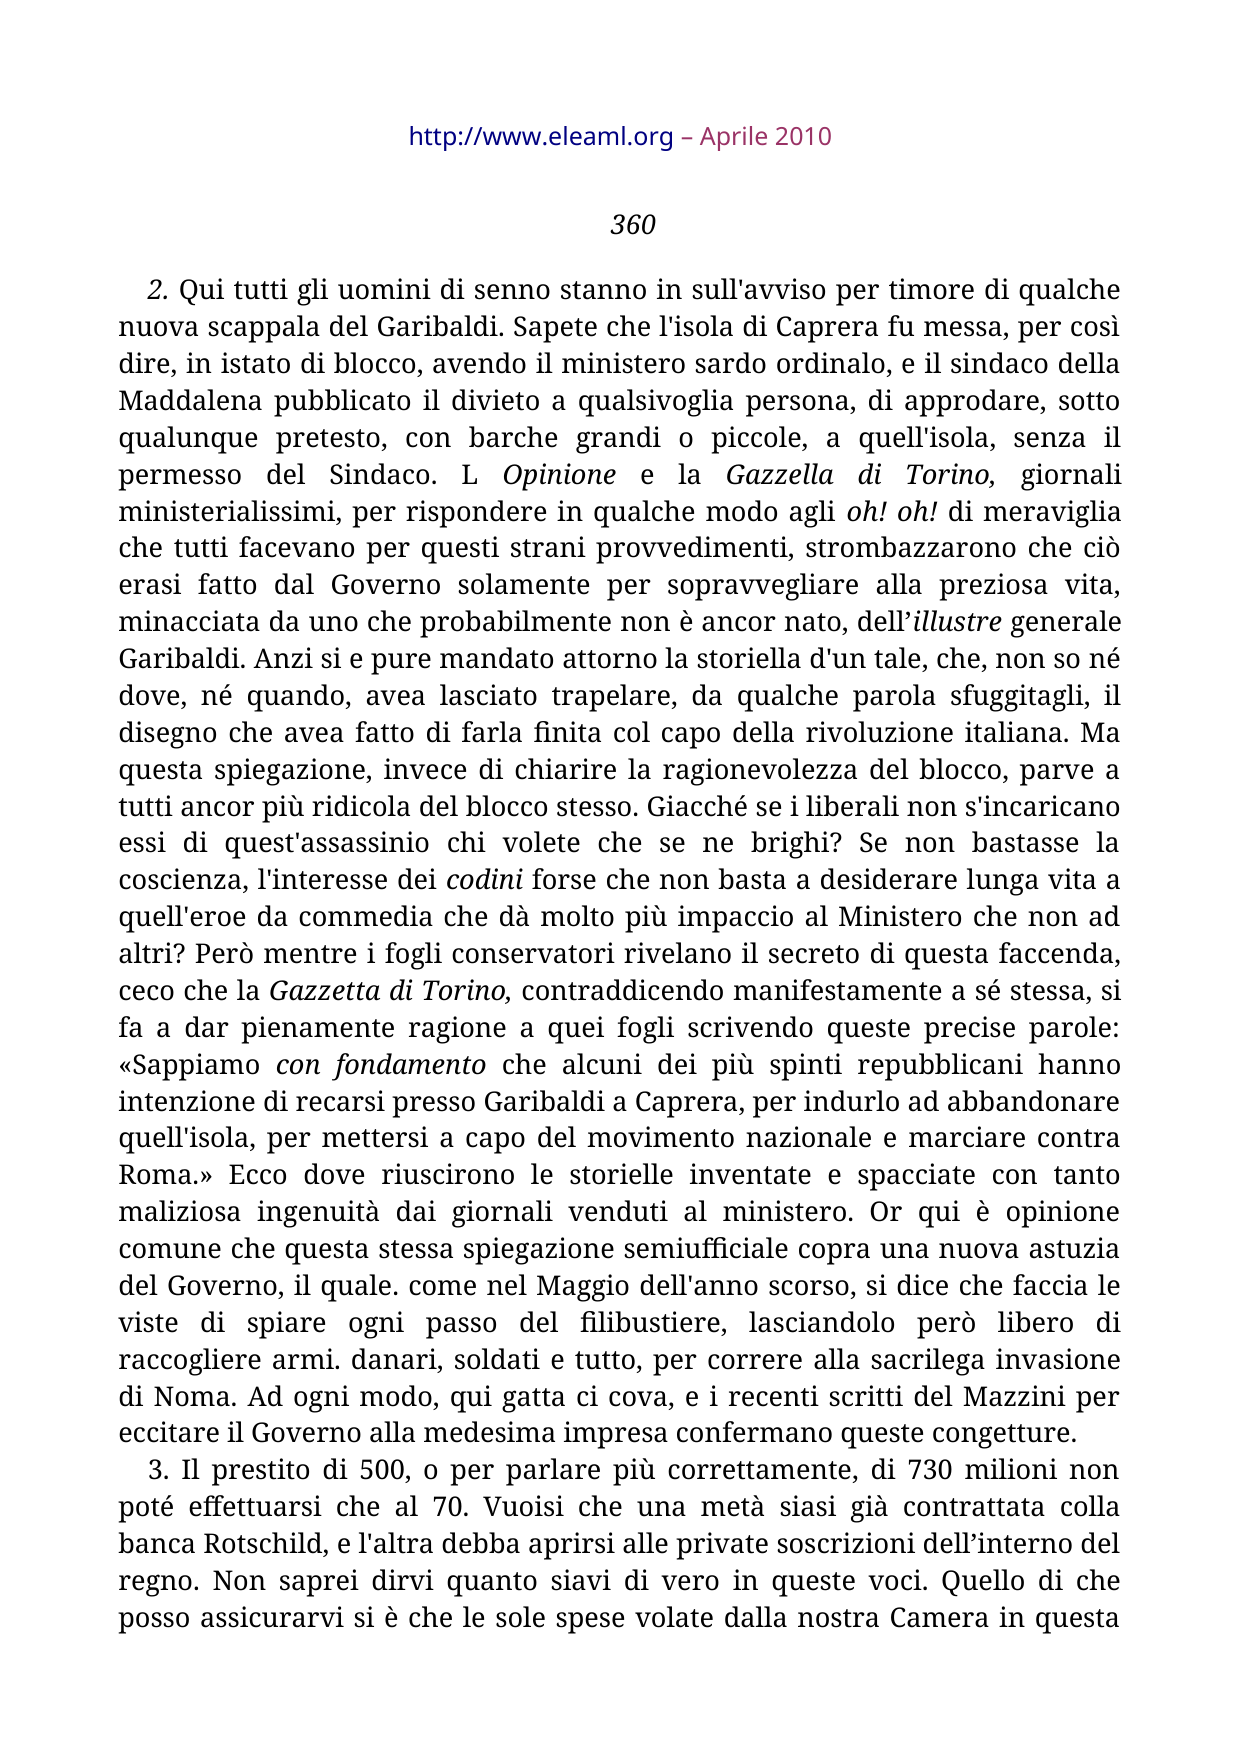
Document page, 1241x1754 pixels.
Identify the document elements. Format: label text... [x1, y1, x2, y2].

text 2. Qui tutti gli uomini di senno stanno in sull'avviso per timore di qualche nuova scappala del Garibaldi. Sapete che l'isola di Caprera fu messa, per così dire, in istato di blocco, avendo il ministero sardo ordinalo, e il sindaco della Maddalena pubblicato il divieto a qualsivoglia persona, di approdare, sotto qualunque pretesto, con barche grandi o piccole, a quell'isola, senza il permesso del Sindaco. L Opinione e la Gazzella di Torino, giornali ministerialissimi, per rispondere in qualche modo agli oh! oh! di meraviglia che tutti facevano per questi strani provvedimenti, strombazzarono che ciò erasi fatto dal Governo solamente per sopravvegliare alla preziosa vita, minacciata da uno che probabilmente non è ancor nato, dell’illustre generale Garibaldi. Anzi si e pure mandato attorno la storiella d'un tale, che, non so né dove, né quando, avea lasciato trapelare, da qualche parola sfuggitagli, il disegno che avea fatto di farla finita col capo della rivoluzione italiana. Ma questa spiegazione, invece di chiarire la ragionevolezza del blocco, parve a tutti ancor più ridicola del blocco stesso. Giacché se i liberali non s'incaricano essi di quest'assassinio chi volete che se ne brighi? Se non bastasse la coscienza, l'interesse dei codini forse che non basta a desiderare lunga vita a quell'eroe da commedia che dà molto più impaccio al Ministero che non ad altri? Però mentre i fogli conservatori rivelano il secreto di questa faccenda, ceco che la Gazzetta di Torino, contraddicendo manifestamente a sé stessa, si fa a dar pienamente ragione a quei fogli scrivendo queste precise parole: «Sappiamo con fondamento che alcuni dei più spinti repubblicani hanno intenzione di recarsi presso Garibaldi a Caprera, per indurlo ad abbandonare quell'isola, per mettersi a capo del movimento nazionale e marciare contra Roma.» Ecco dove riuscirono le storielle inventate e spacciate con tanto maliziosa ingenuità dai giornali venduti al ministero. Or qui è opinione comune che questa stessa spiegazione semiufficiale copra una nuova astuzia del Governo, il quale. come nel Maggio dell'anno scorso, si dice che faccia le viste di spiare ogni passo del filibustiere, lasciandolo però libero di raccogliere armi. danari, soldati e tutto, per correre alla sacrilega invasione di Noma. Ad ogni modo, qui gatta ci cova, e i recenti scritti del Mazzini per eccitare il Governo alla medesima impresa confermano queste congetture. [118, 271, 1122, 1451]
text 360 [118, 205, 1122, 242]
text 3. Il prestito di 500, o per parlare più correttamente, di 730 milioni non poté effettuarsi che al 70. Vuoisi che una metà siasi già contrattata colla banca Rotschild, e l'altra debba aprirsi alle private soscrizioni dell’interno del regno. Non saprei dirvi quanto siavi di vero in queste voci. Quello di che posso assicurarvi si è che le sole spese volate dalla nostra Camera in questa [118, 1451, 1122, 1635]
